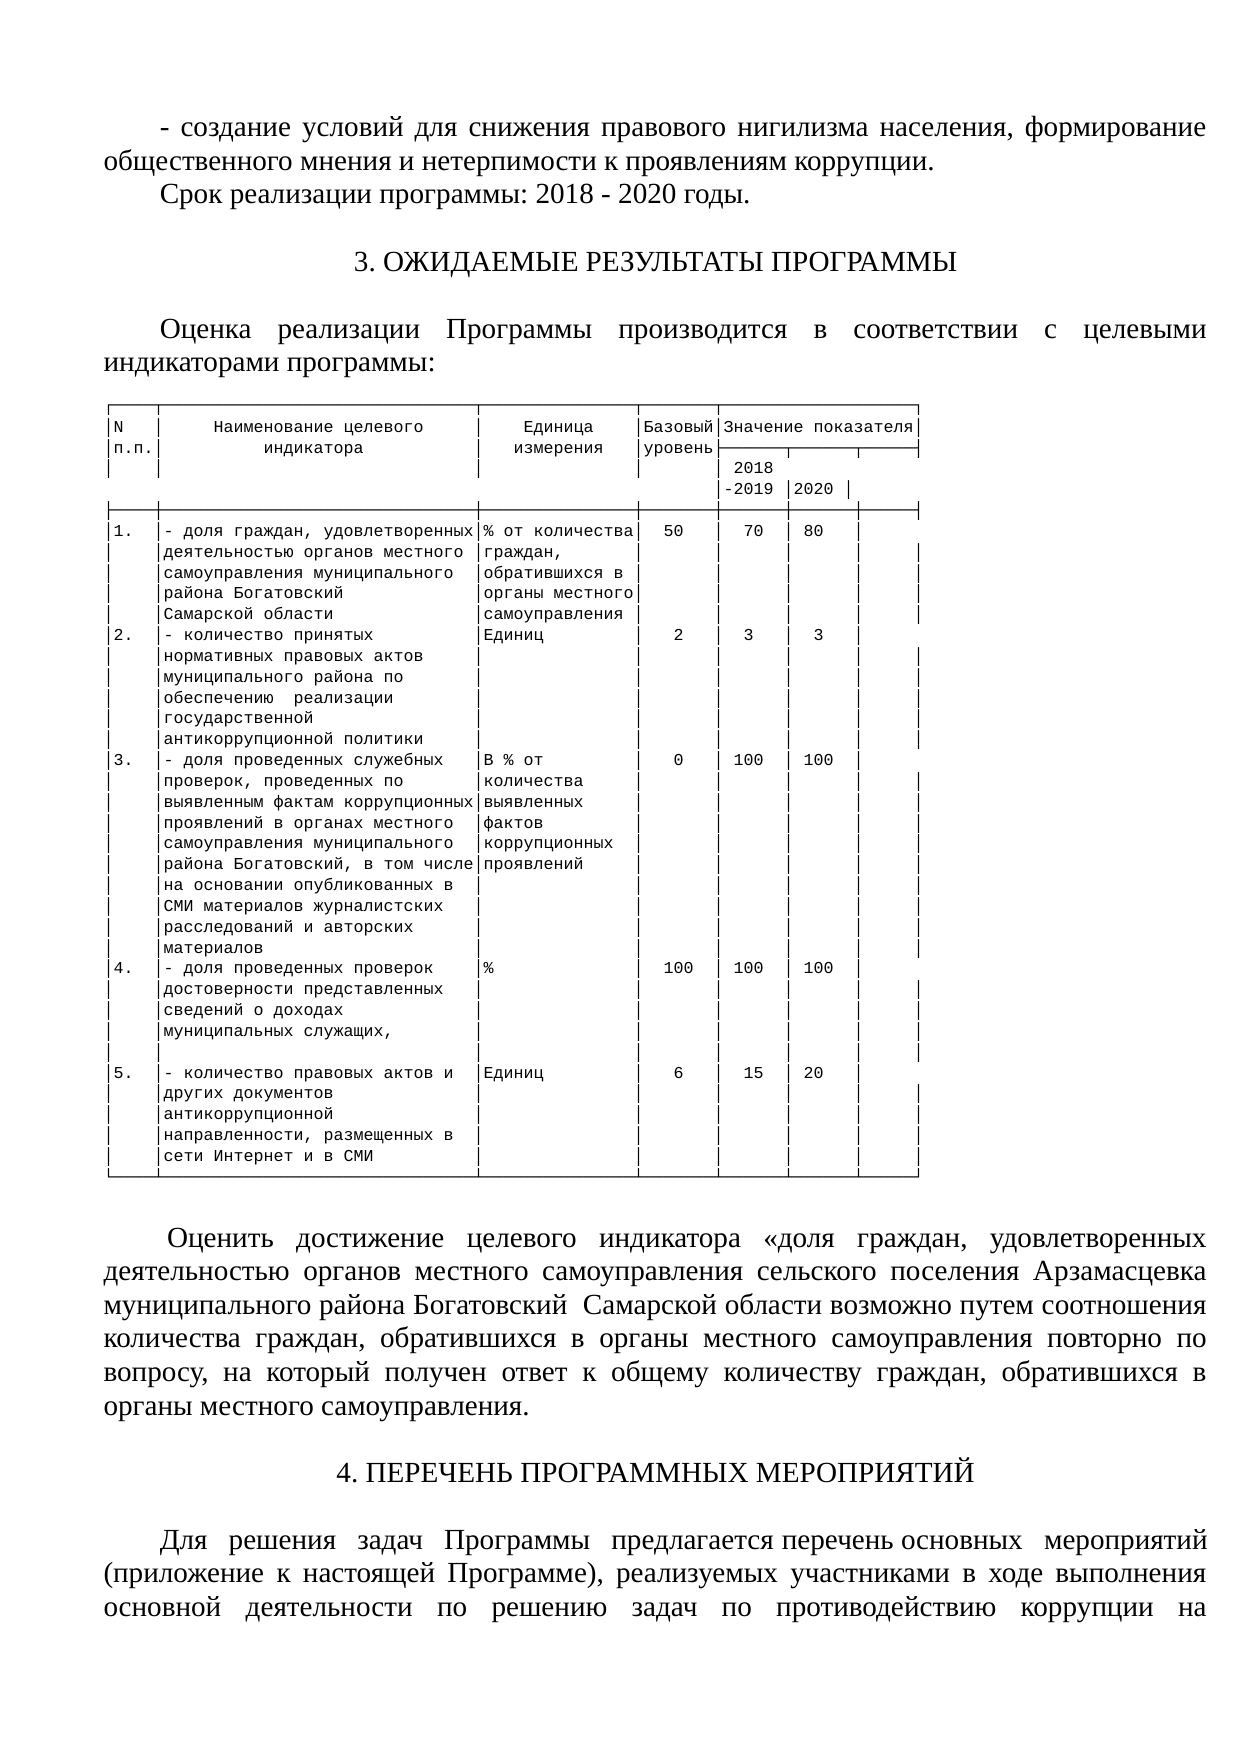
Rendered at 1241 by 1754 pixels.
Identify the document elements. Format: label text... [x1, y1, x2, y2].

text │ │муниципальных служащих, │ │ │ │ │ │ [103, 1020, 1208, 1041]
text ├────┼───────────────────────────────┼───────────────┼───────┼──────┼──────┼─────┤ [103, 499, 1208, 520]
text │3. │- доля проведенных служебных │В % от │ 0 │ 100 │ 100 │ [103, 749, 1208, 770]
text │ │направленности, размещенных в │ │ │ │ │ │ [103, 1124, 1208, 1145]
text │ │обеспечению реализации │ │ │ │ │ │ [103, 686, 1208, 707]
text │ │самоуправления муниципального │обратившихся в │ │ │ │ │ [103, 561, 1208, 582]
text Для решения задач Программы предлагается перечень основных мероприятий (приложение к настоящей Программе), реализуемых участниками в ходе выполнения основной деятельности по решению задач по противодействию коррупции на [103, 1522, 1208, 1622]
text │ │сведений о доходах │ │ │ │ │ │ [103, 999, 1208, 1020]
text │2. │- количество принятых │Единиц │ 2 │ 3 │ 3 │ [103, 624, 1208, 645]
text └────┴───────────────────────────────┴───────────────┴───────┴──────┴──────┴─────┘ [103, 1166, 1208, 1186]
text │ │самоуправления муниципального │коррупционных │ │ │ │ │ [103, 832, 1208, 853]
text Срок реализации программы: 2018 - 2020 годы. [103, 177, 1208, 210]
text │ │нормативных правовых актов │ │ │ │ │ │ [103, 645, 1208, 666]
text ┌────┬───────────────────────────────┬───────────────┬───────┬───────────────────┐ [103, 378, 1208, 416]
text │ │сети Интернет и в СМИ │ │ │ │ │ │ [103, 1145, 1208, 1166]
text │ │государственной │ │ │ │ │ │ [103, 707, 1208, 728]
text Оценить достижение целевого индикатора «доля граждан, удовлетворенных деятельностью органов местного самоуправления сельского поселения Арзамасцевка муниципального района Богатовский Самарской области возможно путем соотношения количества граждан, обратившихся в органы местного самоуправления повторно по вопросу, на который получен ответ к общему количеству граждан, обратившихся в органы местного самоуправления. [103, 1220, 1208, 1421]
text │-2019 │2020 │ [103, 478, 1208, 499]
text │ │ │ │ │ │ │ │ [103, 1041, 1208, 1061]
text │ │антикоррупционной │ │ │ │ │ │ [103, 1103, 1208, 1124]
text │ │района Богатовский │органы местного│ │ │ │ │ [103, 582, 1208, 603]
text │5. │- количество правовых актов и │Единиц │ 6 │ 15 │ 20 │ [103, 1061, 1208, 1082]
text │N │ Наименование целевого │ Единица │Базовый│Значение показателя│ [103, 416, 1208, 436]
text │ │материалов │ │ │ │ │ │ [103, 936, 1208, 957]
text 3. ОЖИДАЕМЫЕ РЕЗУЛЬТАТЫ ПРОГРАММЫ [103, 244, 1208, 277]
text │ │расследований и авторских │ │ │ │ │ │ [103, 916, 1208, 936]
text │4. │- доля проведенных проверок │% │ 100 │ 100 │ 100 │ [103, 957, 1208, 978]
text │ │деятельностью органов местного │граждан, │ │ │ │ │ [103, 541, 1208, 561]
text │ │СМИ материалов журналистских │ │ │ │ │ │ [103, 895, 1208, 916]
text 4. ПЕРЕЧЕНЬ ПРОГРАММНЫХ МЕРОПРИЯТИЙ [103, 1455, 1208, 1488]
text │1. │- доля граждан, удовлетворенных│% от количества│ 50 │ 70 │ 80 │ [103, 520, 1208, 541]
text │ │района Богатовский, в том числе│проявлений │ │ │ │ │ [103, 853, 1208, 874]
text │ │проявлений в органах местного │фактов │ │ │ │ │ [103, 811, 1208, 832]
text │ │Самарской области │самоуправления │ │ │ │ │ [103, 603, 1208, 624]
text │п.п.│ индикатора │ измерения │уровень├──────┬──────┬─────┤ [103, 436, 1208, 457]
text │ │других документов │ │ │ │ │ │ [103, 1082, 1208, 1103]
text │ │ │ │ │ 2018 [103, 457, 1208, 478]
text │ │выявленным фактам коррупционных│выявленных │ │ │ │ │ [103, 791, 1208, 811]
text │ │муниципального района по │ │ │ │ │ │ [103, 666, 1208, 686]
text │ │на основании опубликованных в │ │ │ │ │ │ [103, 874, 1208, 895]
text Оценка реализации Программы производится в соответствии с целевыми индикаторами программы: [103, 311, 1208, 378]
text │ │проверок, проведенных по │количества │ │ │ │ │ [103, 770, 1208, 791]
text - создание условий для снижения правового нигилизма населения, формирование общественного мнения и нетерпимости к проявлениям коррупции. [103, 109, 1208, 177]
text │ │достоверности представленных │ │ │ │ │ │ [103, 978, 1208, 999]
text │ │антикоррупционной политики │ │ │ │ │ │ [103, 728, 1208, 749]
